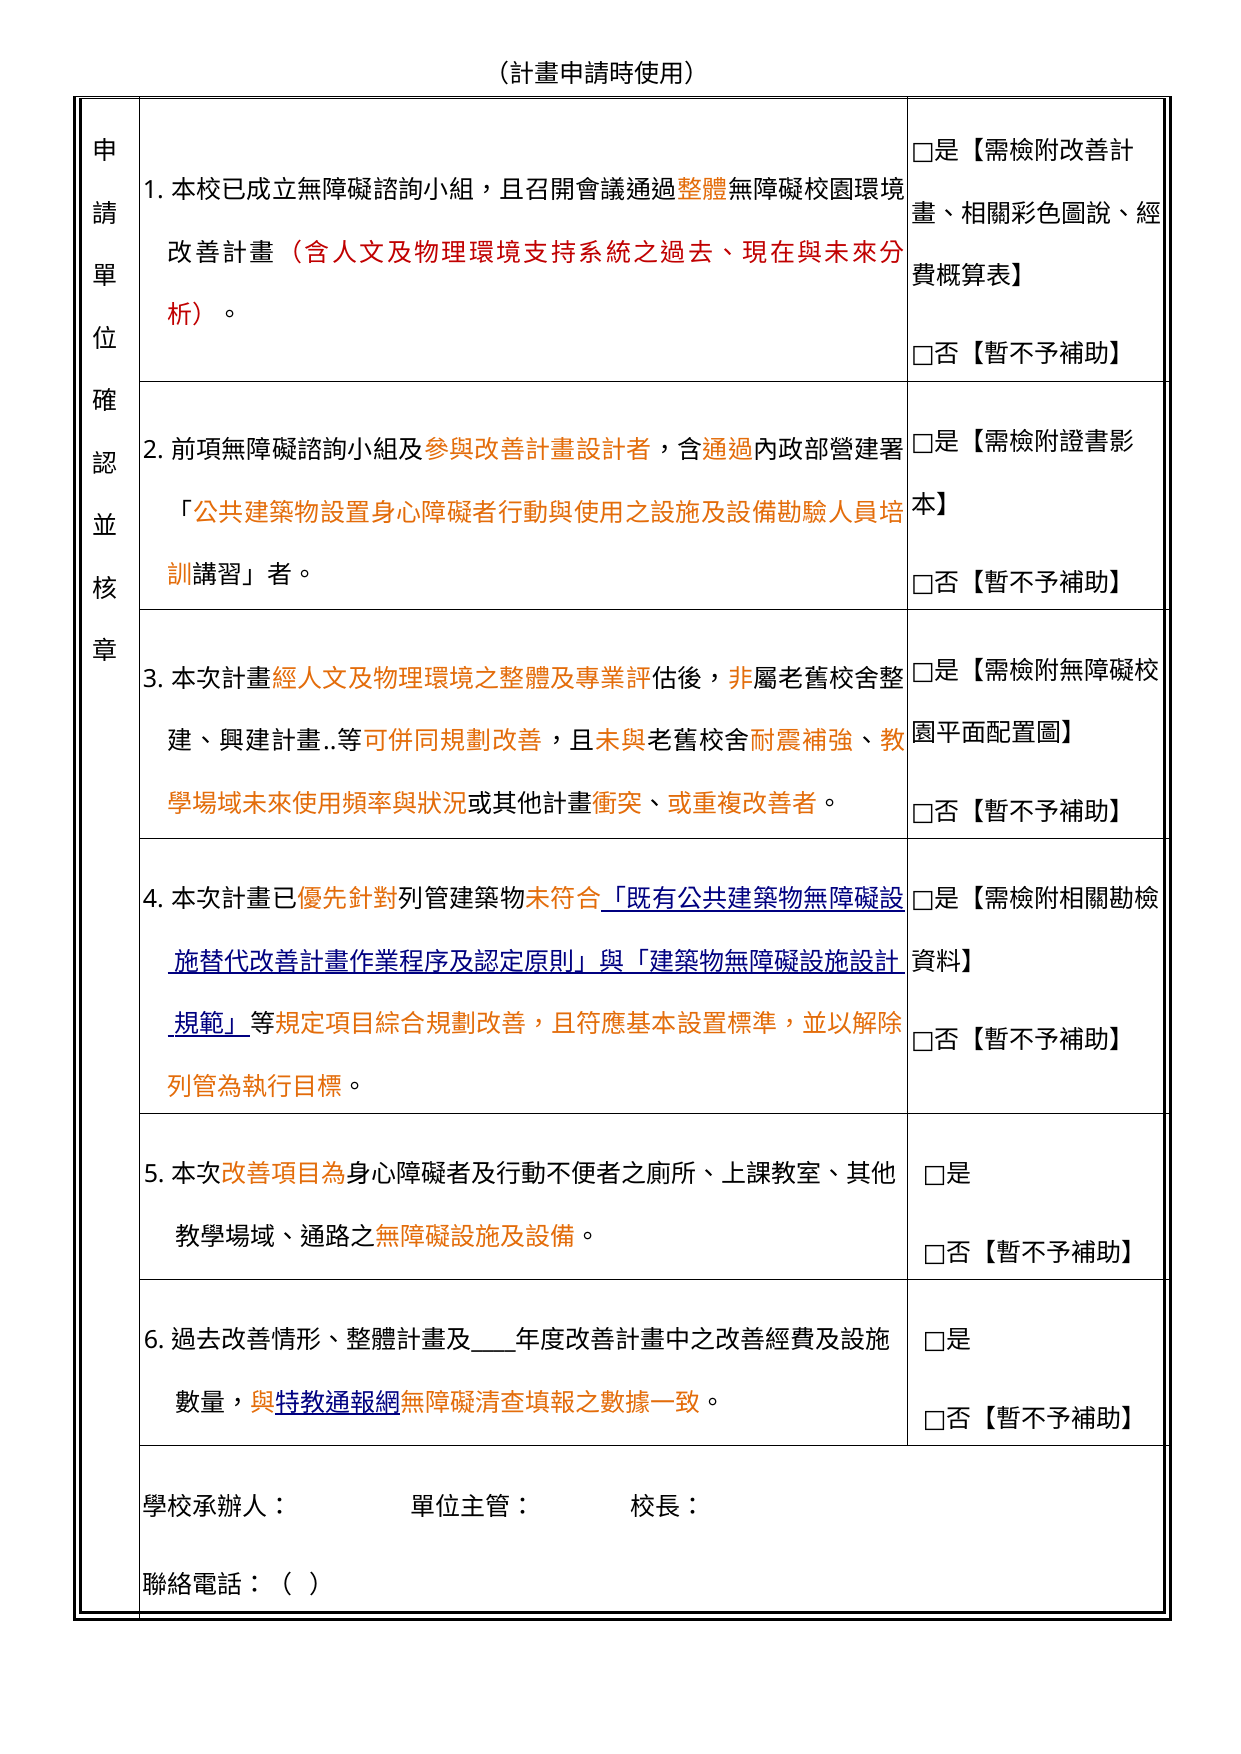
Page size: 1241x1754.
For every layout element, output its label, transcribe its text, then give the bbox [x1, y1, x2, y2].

table_cell 4. 本次計畫已優先針對列管建築物未符合「既有公共建築物無障礙設 施替代改善計畫作業程序及認定原則」與「建築物無障礙設施設計 規範」等規定項目綜合規劃改善，且符應基本設置標準，並以解除列管為執行目標。 [140, 839, 907, 1113]
table_cell □是【需檢附無障礙校園平面配置圖】 □否【暫不予補助】 [908, 610, 1163, 838]
table_cell 學校承辦人： 單位主管： 校長： 聯絡電話：（ ） [140, 1446, 1163, 1611]
table_cell □是【需檢附相關勘檢資料】 □否【暫不予補助】 [908, 839, 1163, 1113]
table_cell 5. 本次改善項目為身心障礙者及行動不便者之廁所、上課教室、其他 教學場域、通路之無障礙設施及設備。 [140, 1114, 907, 1279]
table_cell 2. 前項無障礙諮詢小組及參與改善計畫設計者，含通過內政部營建署「公共建築物設置身心障礙者行動與使用之設施及設備勘驗人員培訓講習」者。 [140, 382, 907, 609]
table_cell 申請單位確認並核章 [82, 99, 139, 1611]
table_cell □是【需檢附改善計畫、相關彩色圖說、經費概算表】 □否【暫不予補助】 [908, 99, 1163, 381]
table_cell 3. 本次計畫經人文及物理環境之整體及專業評估後，非屬老舊校舍整建、興建計畫..等可併同規劃改善，且未與老舊校舍耐震補強、教學場域未來使用頻率與狀況或其他計畫衝突、或重複改善者。 [140, 610, 907, 838]
table_cell □是 □否【暫不予補助】 [908, 1280, 1163, 1445]
table_cell 6. 過去改善情形、整體計畫及____年度改善計畫中之改善經費及設施 數量，與特教通報網無障礙清查填報之數據一致。 [140, 1280, 907, 1445]
table_cell 1. 本校已成立無障礙諮詢小組，且召開會議通過整體無障礙校園環境 改善計畫（含人文及物理環境支持系統之過去、現在與未來分析）。 [140, 99, 907, 381]
table_cell □是 □否【暫不予補助】 [908, 1114, 1163, 1279]
table_cell □是【需檢附證書影本】 □否【暫不予補助】 [908, 382, 1163, 609]
